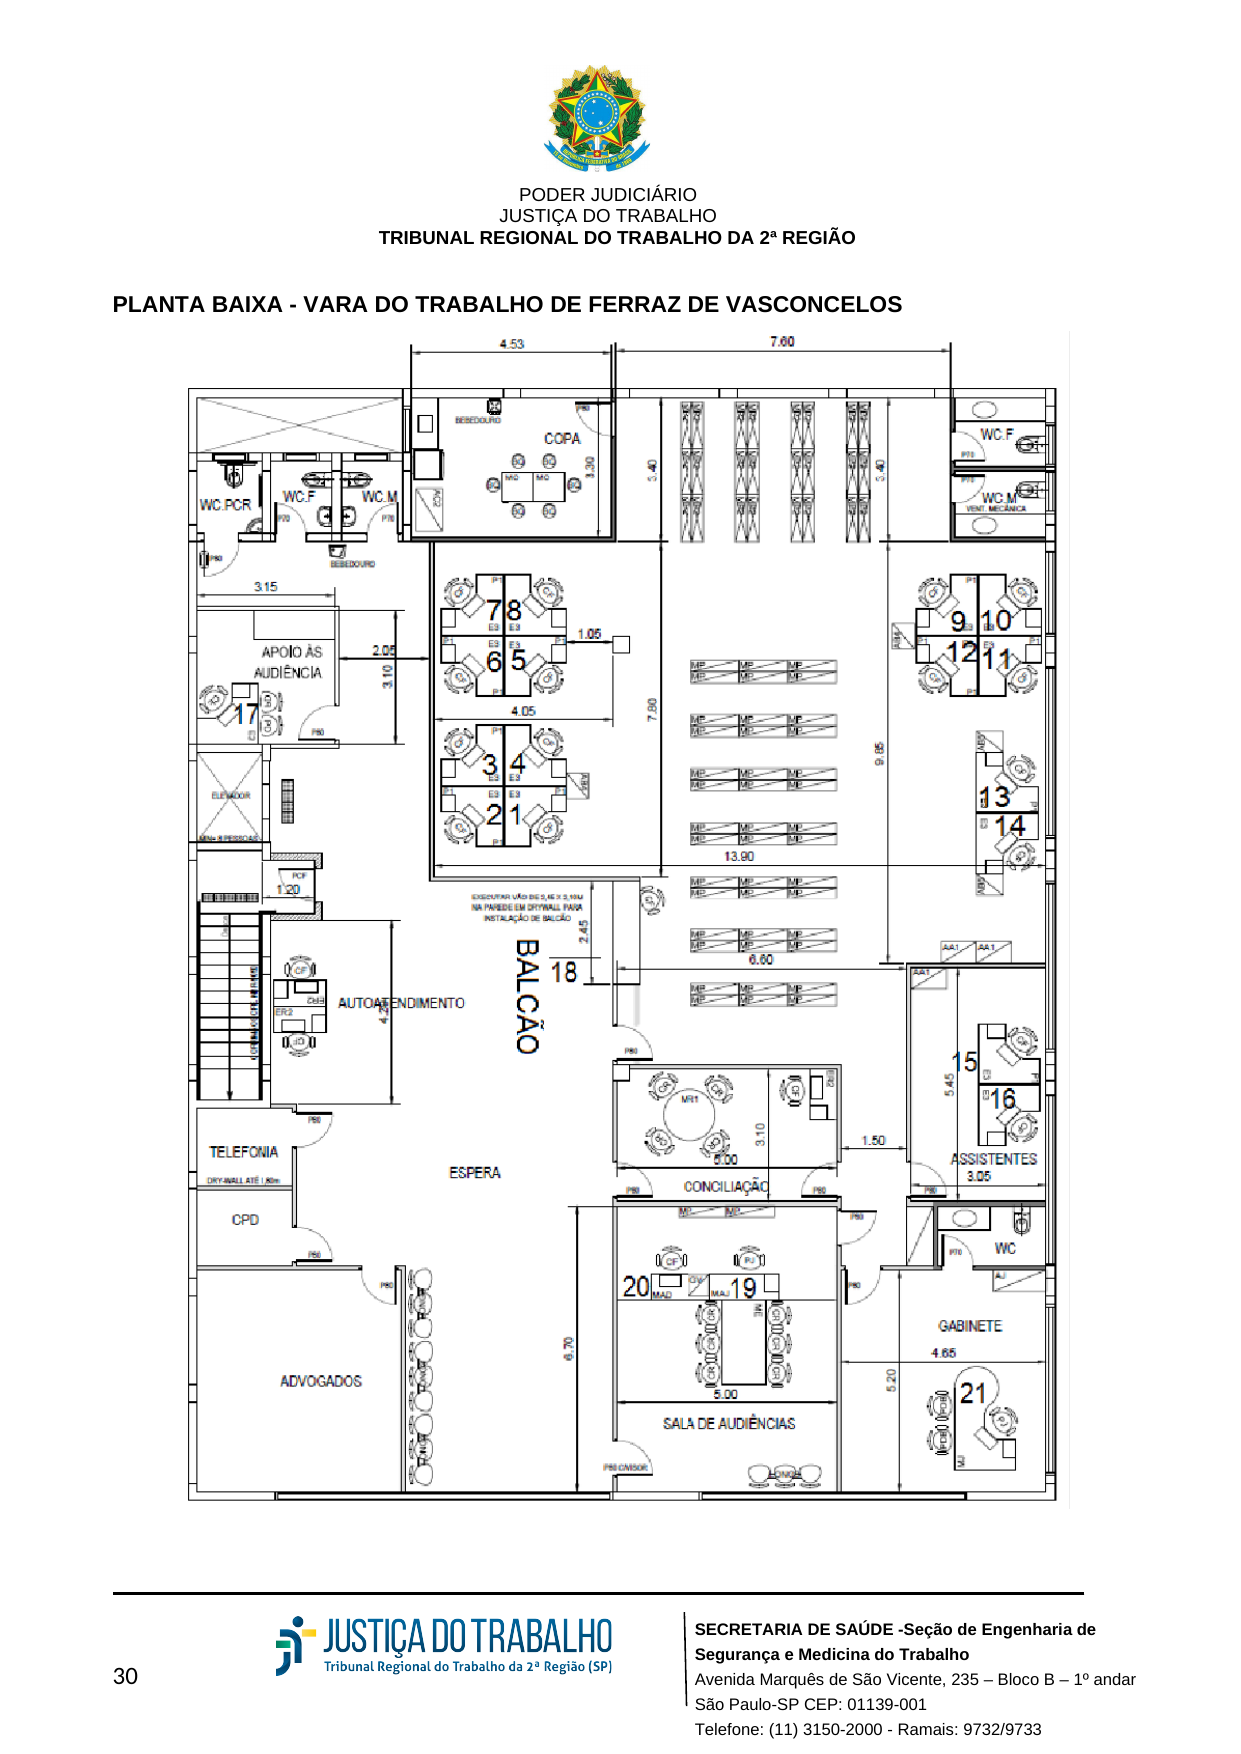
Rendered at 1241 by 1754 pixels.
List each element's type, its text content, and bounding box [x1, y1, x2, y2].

picture [158, 331, 1071, 1509]
text PLANTA BAIXA - VARA DO TRABALHO DE FERRAZ DE VASCONCELOS [112, 291, 1122, 318]
picture [543, 65, 650, 172]
picture [276, 1616, 612, 1676]
